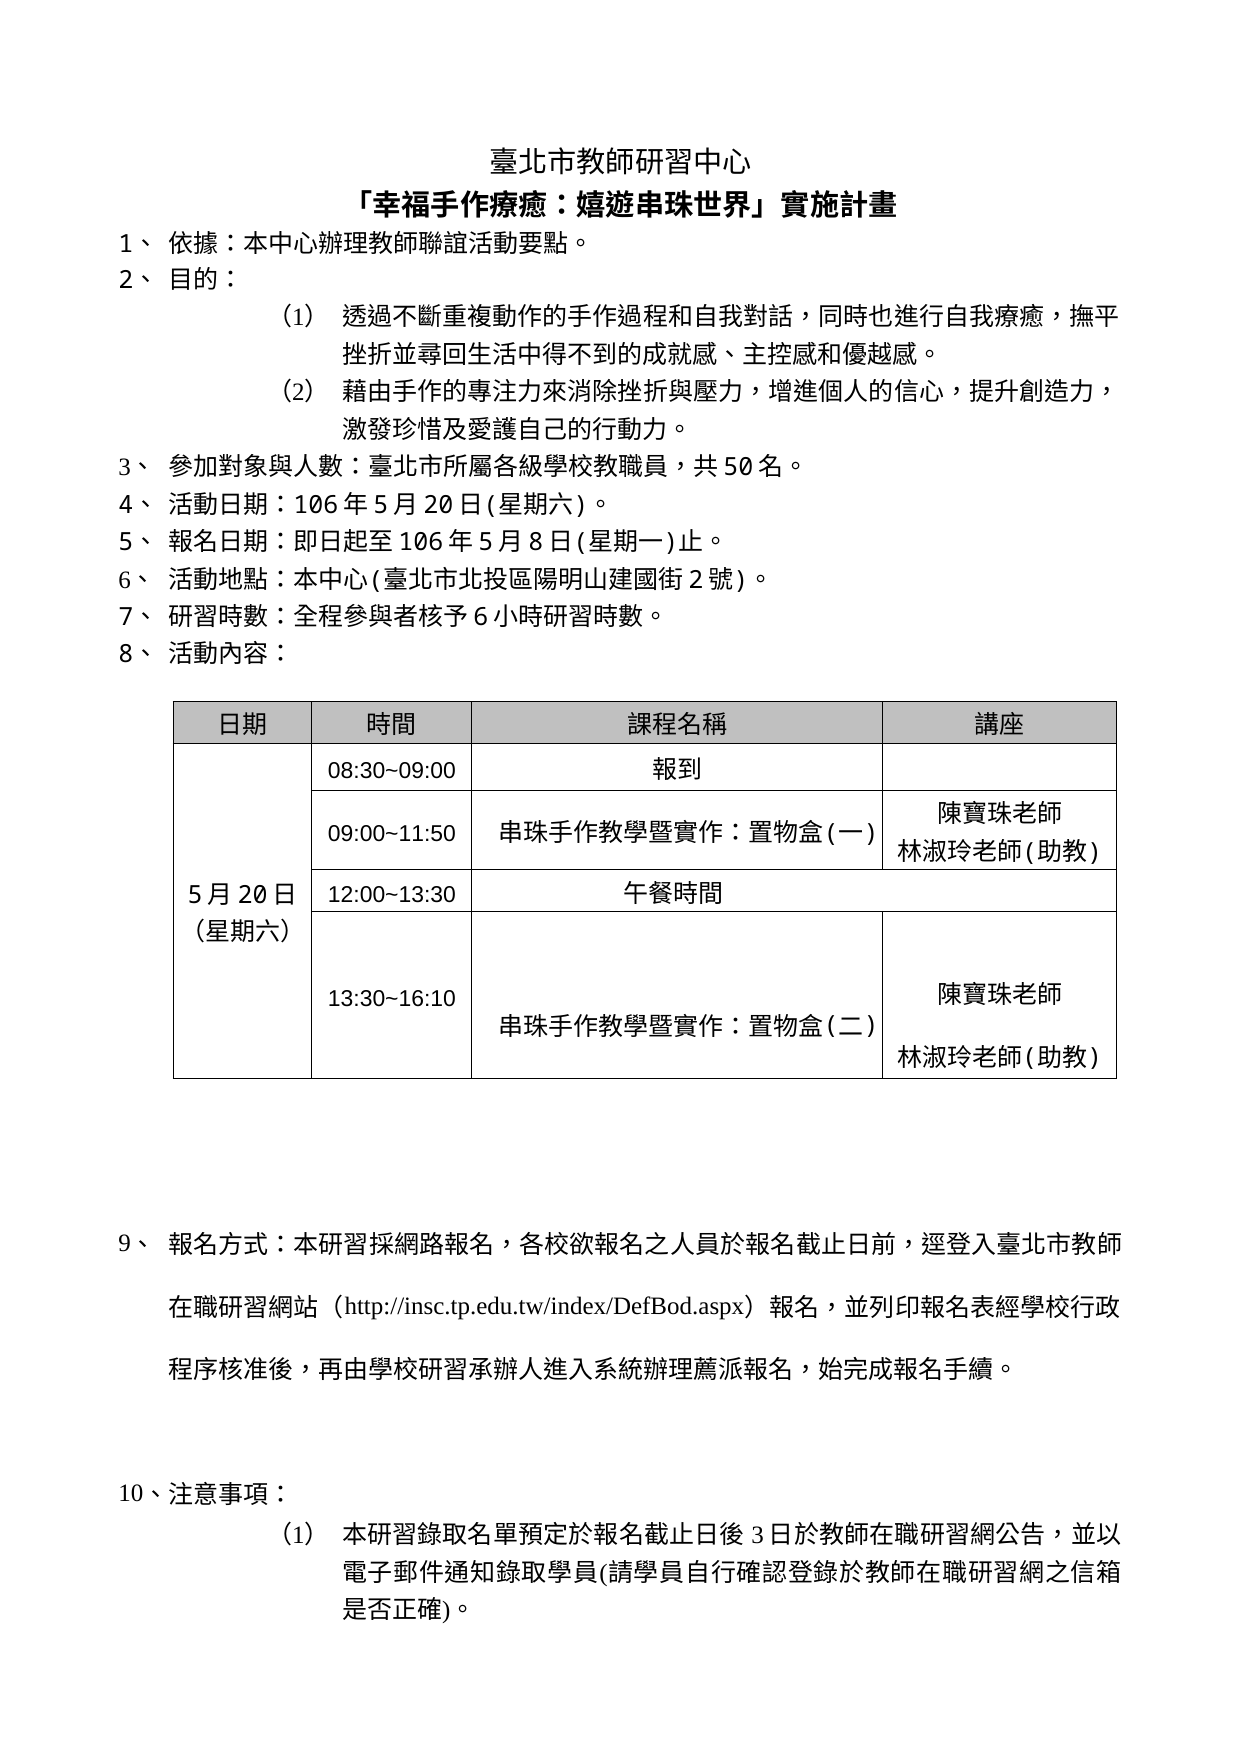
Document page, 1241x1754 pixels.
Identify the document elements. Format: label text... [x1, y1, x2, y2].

table_header 時間 [312, 702, 471, 743]
list 活動日期：106年5月20日(星期六)。 [118, 483, 1122, 521]
list 透過不斷重複動作的手作過程和自我對話，同時也進行自我療癒，撫平挫折並尋回生活中得不到的成就感、主控感和優越感。 [267, 296, 1122, 371]
table_cell 報到 [472, 744, 882, 790]
table_header 日期 [174, 702, 311, 743]
table_cell [883, 744, 1116, 790]
list 報名日期：即日起至106年5月8日(星期一)止。 [118, 521, 1122, 558]
list 目的： [118, 259, 1122, 296]
table_cell 陳寶珠老師 林淑玲老師(助教) [883, 912, 1116, 1078]
text 臺北市教師研習中心 [118, 139, 1122, 181]
table_cell 09:00~11:50 [312, 791, 471, 869]
table_cell 13:30~16:10 [312, 912, 471, 1078]
table_cell 12:00~13:30 [312, 870, 471, 911]
list 活動內容： [118, 633, 1122, 669]
list 參加對象與人數：臺北市所屬各級學校教職員，共50名。 [118, 446, 1122, 483]
list 藉由手作的專注力來消除挫折與壓力，增進個人的信心，提升創造力，激發珍惜及愛護自己的行動力。 [267, 371, 1122, 446]
text 「幸福手作療癒：嬉遊串珠世界」實施計畫 [118, 181, 1122, 223]
list 依據：本中心辦理教師聯誼活動要點。 [118, 223, 1122, 259]
list 注意事項： [118, 1451, 1122, 1514]
table_cell 串珠手作教學暨實作：置物盒(二) [472, 912, 882, 1078]
table_header 課程名稱 [472, 702, 882, 743]
list 活動地點：本中心(臺北市北投區陽明山建國街2號)。 [118, 558, 1122, 596]
list 研習時數：全程參與者核予6小時研習時數。 [118, 596, 1122, 633]
table_cell 08:30~09:00 [312, 744, 471, 790]
table_cell 串珠手作教學暨實作：置物盒(一) [472, 791, 882, 869]
list 本研習錄取名單預定於報名截止日後3日於教師在職研習網公告，並以電子郵件通知錄取學員(請學員自行確認登錄於教師在職研習網之信箱是否正確)。 [267, 1514, 1122, 1626]
table_cell 5月20日 （星期六） [174, 744, 311, 1078]
table_cell 陳寶珠老師 林淑玲老師(助教) [883, 791, 1116, 869]
list 報名方式：本研習採網路報名，各校欲報名之人員於報名截止日前，逕登入臺北市教師在職研習網站（http://insc.tp.edu.tw/index/DefBod.aspx）報名，並列印報名表經學校行政程序核准後，再由學校研習承辦人進入系統辦理薦派報名，始完成報名手續。 [118, 1201, 1122, 1389]
table_cell 午餐時間 [472, 870, 1116, 911]
table_header 講座 [883, 702, 1116, 743]
